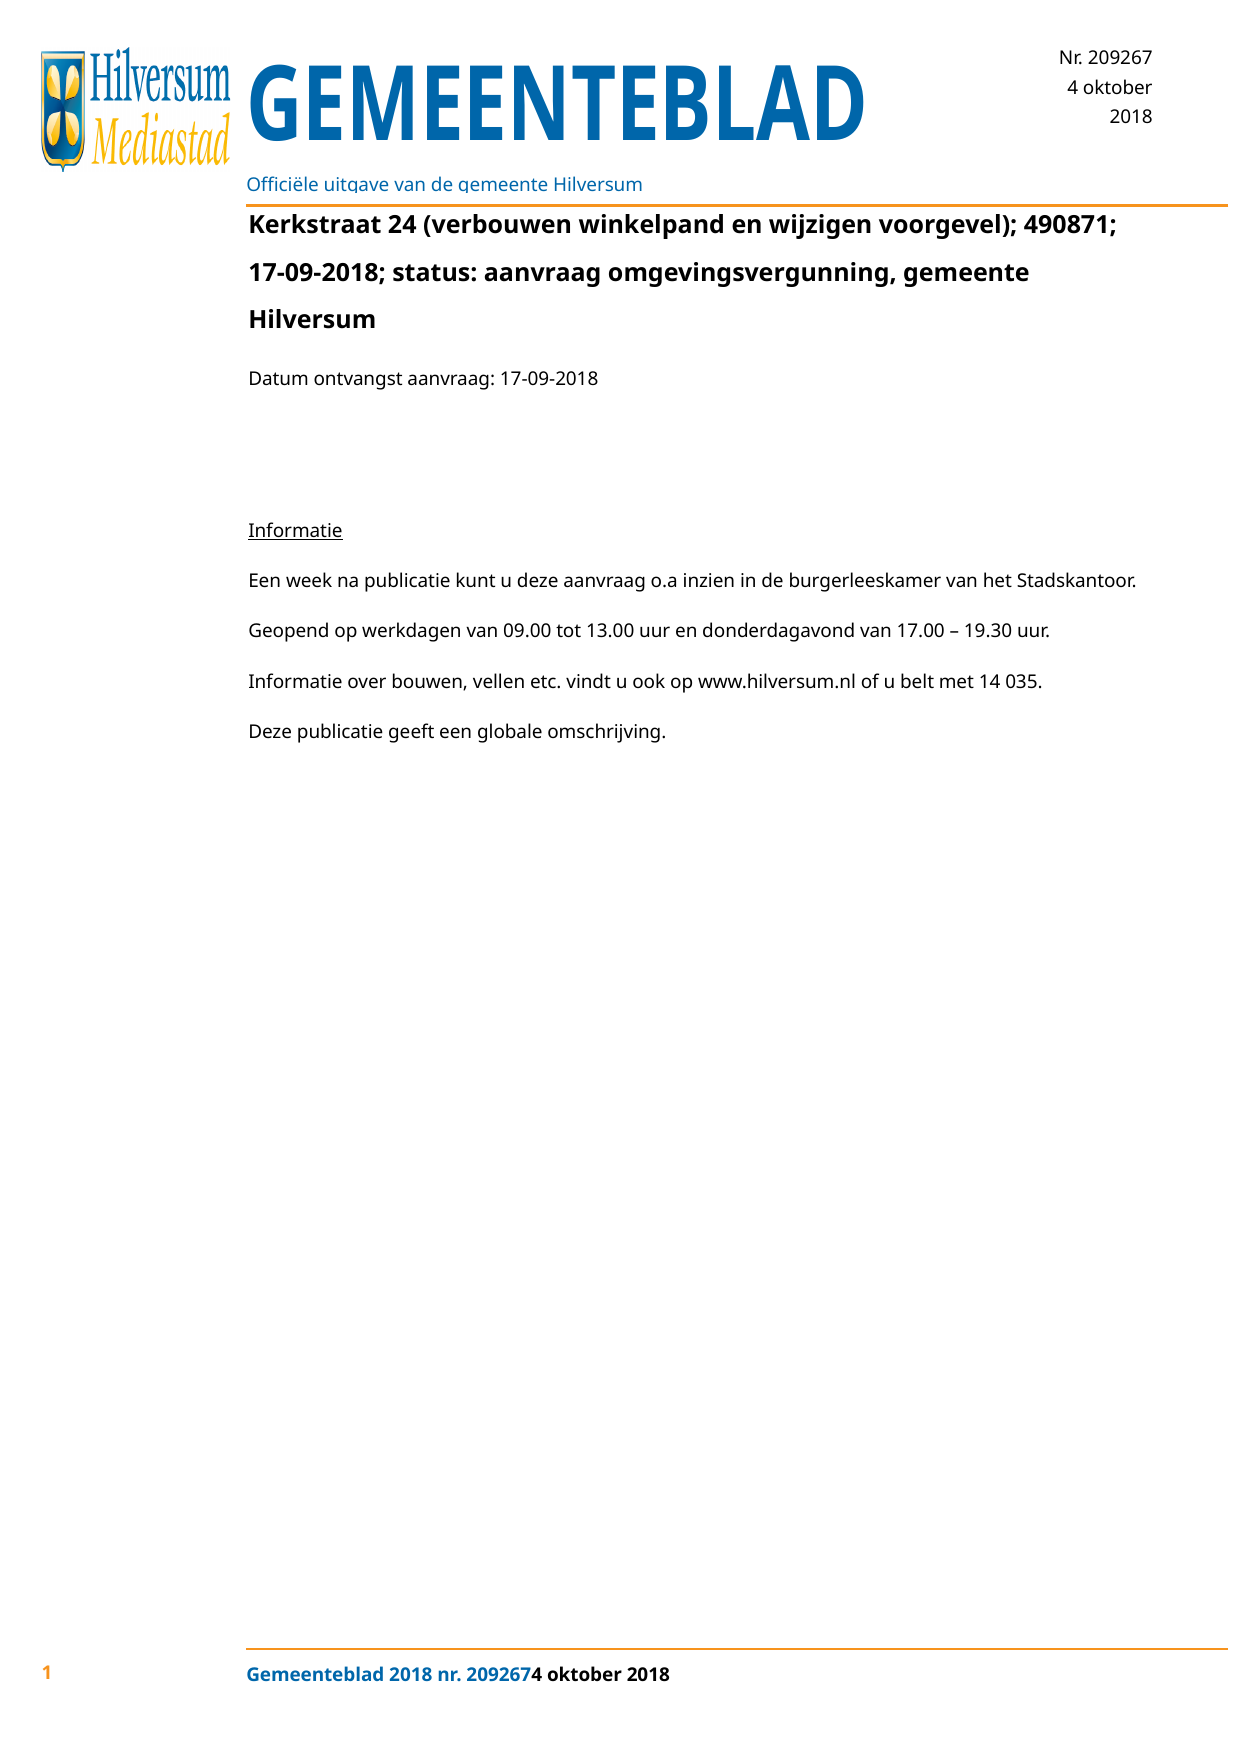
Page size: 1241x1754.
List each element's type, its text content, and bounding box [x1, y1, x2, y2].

picture [41, 47, 231, 172]
text Informatie over bouwen, vellen etc. vindt u ook op www.hilversum.nl of u belt met 14 035. [248, 668, 1152, 694]
text Een week na publicatie kunt u deze aanvraag o.a inzien in de burgerleeskamer van het Stadskantoor. [248, 567, 1152, 593]
text Kerkstraat 24 (verbouwen winkelpand en wijzigen voorgevel); 490871; 17-09-2018; status: aanvraag omgevingsvergunning, gemeente Hilversum [248, 207, 1152, 336]
text Geopend op werkdagen van 09.00 tot 13.00 uur en donderdagavond van 17.00 – 19.30 uur. [248, 618, 1152, 643]
text Informatie [248, 517, 1152, 542]
text Datum ontvangst aanvraag: 17-09-2018 [248, 366, 1152, 391]
text Deze publicatie geeft een globale omschrijving. [248, 718, 1152, 744]
